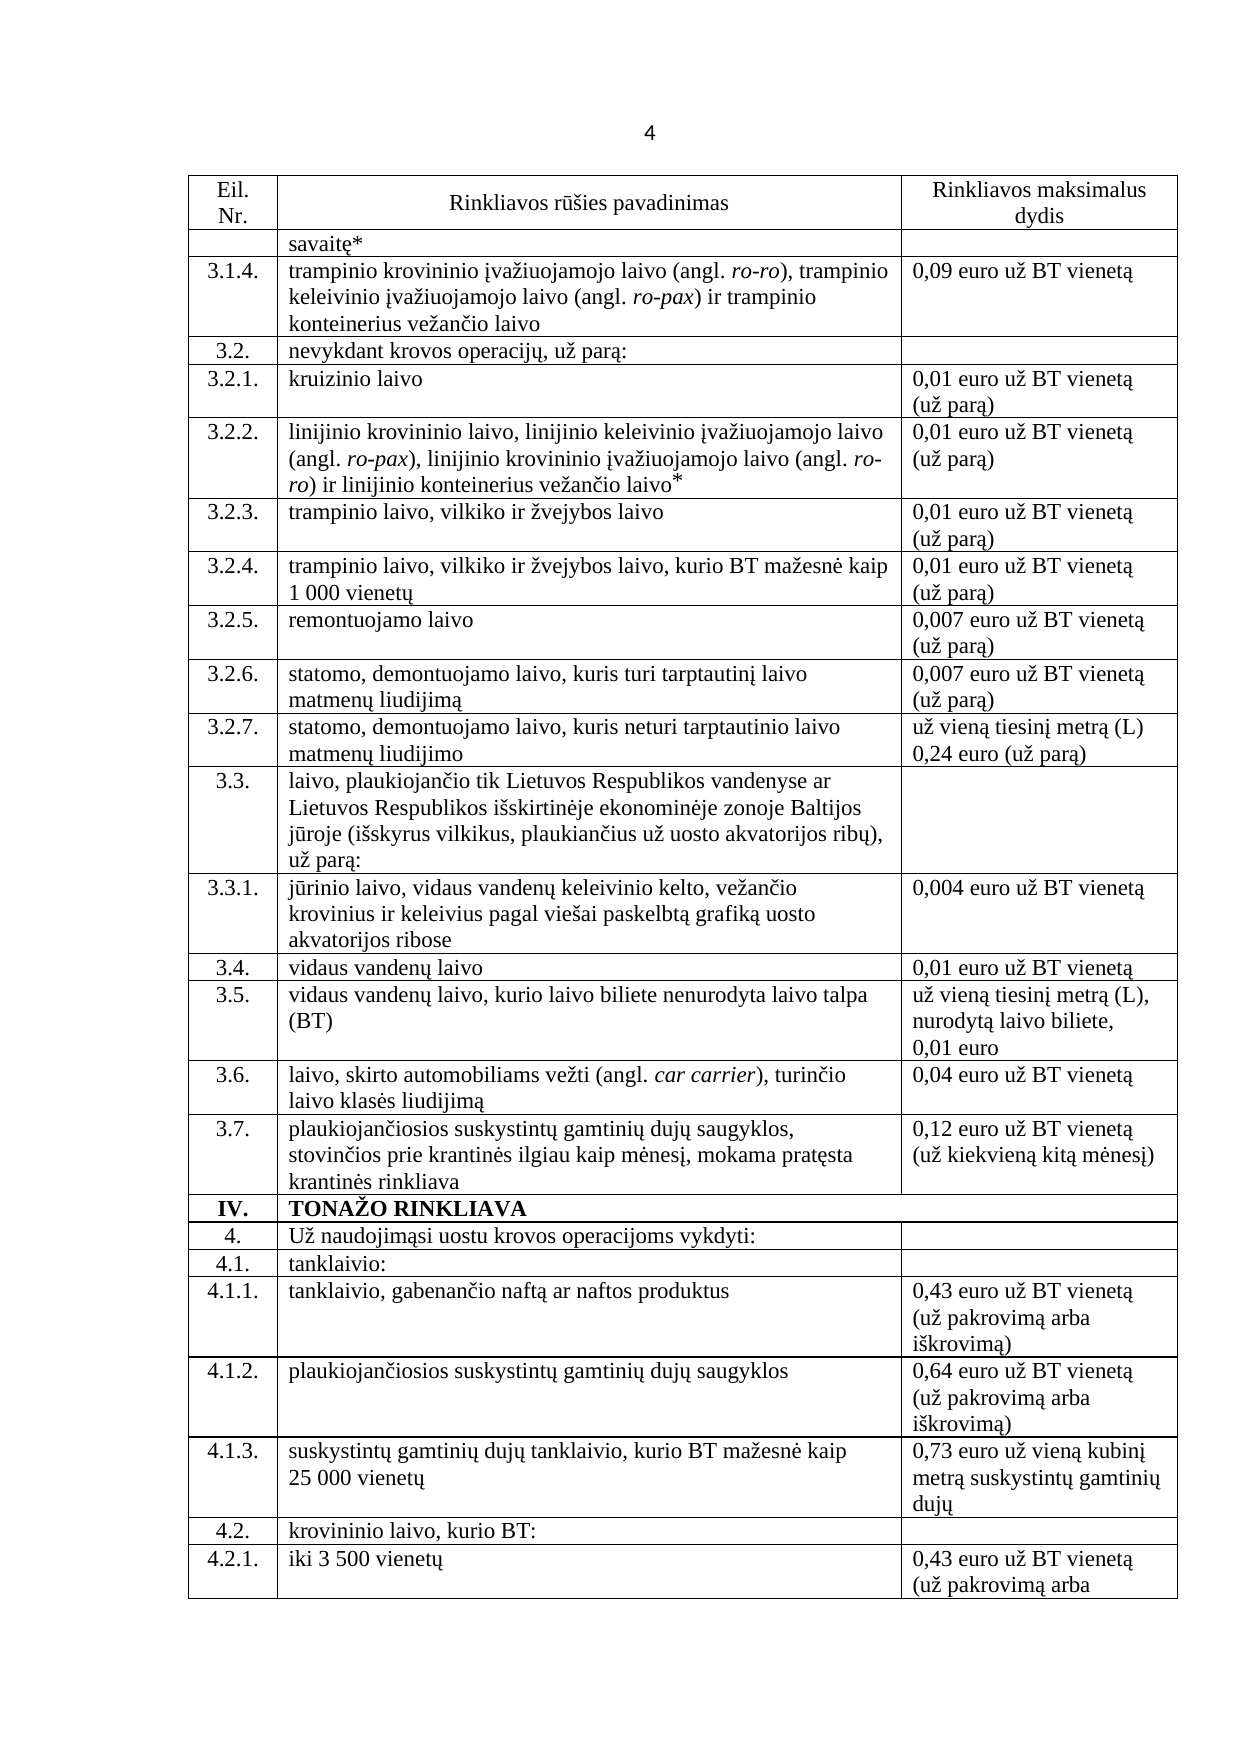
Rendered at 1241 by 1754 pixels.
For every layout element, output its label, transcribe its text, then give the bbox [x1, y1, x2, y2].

table_cell suskystintų gamtinių dujų tanklaivio, kurio BT mažesnė kaip 25 000 vienetų [278, 1438, 901, 1517]
table_cell plaukiojančiosios suskystintų gamtinių dujų saugyklos, stovinčios prie krantinės ilgiau kaip mėnesį, mokama pratęsta krantinės rinkliava [278, 1115, 901, 1194]
table_cell [902, 1223, 1177, 1249]
table_cell 0,12 euro už BT vienetą (už kiekvieną kitą mėnesį) [902, 1115, 1177, 1194]
table_cell [902, 1250, 1177, 1276]
table_cell 0,01 euro už BT vienetą (už parą) [902, 365, 1177, 417]
table_cell 3.5. [189, 981, 277, 1060]
table_cell 3.2.2. [189, 418, 277, 497]
table_cell kruizinio laivo [278, 365, 901, 417]
table_cell 0,73 euro už vieną kubinį metrą suskystintų gamtinių dujų [902, 1438, 1177, 1517]
table_cell 3.2.5. [189, 606, 277, 659]
table_cell nevykdant krovos operacijų, už parą: [278, 337, 901, 363]
table_cell 3.2.1. [189, 365, 277, 417]
table_cell 3.2.4. [189, 552, 277, 605]
table_cell krovininio laivo, kurio BT: [278, 1518, 901, 1544]
table_cell 3.3. [189, 767, 277, 873]
table_cell 3.6. [189, 1061, 277, 1114]
table_cell 4. [189, 1223, 277, 1249]
table_cell laivo, skirto automobiliams vežti (angl. car carrier), turinčio laivo klasės liudijimą [278, 1061, 901, 1114]
table_cell už vieną tiesinį metrą (L) 0,24 euro (už parą) [902, 714, 1177, 766]
table_cell už vieną tiesinį metrą (L), nurodytą laivo biliete, 0,01 euro [902, 981, 1177, 1060]
table_cell jūrinio laivo, vidaus vandenų keleivinio kelto, vežančio krovinius ir keleivius pagal viešai paskelbtą grafiką uosto akvatorijos ribose [278, 874, 901, 953]
table_header Rinkliavos maksimalus dydis [902, 176, 1177, 229]
table_cell 0,01 euro už BT vienetą (už parą) [902, 552, 1177, 605]
table_cell [902, 1518, 1177, 1544]
table_cell statomo, demontuojamo laivo, kuris turi tarptautinį laivo matmenų liudijimą [278, 660, 901, 712]
table_cell 4.1.2. [189, 1358, 277, 1436]
table_cell remontuojamo laivo [278, 606, 901, 659]
table_cell vidaus vandenų laivo [278, 954, 901, 980]
table_cell 3.2.6. [189, 660, 277, 712]
table_cell [902, 767, 1177, 873]
table_cell IV. [189, 1195, 277, 1221]
table_cell laivo, plaukiojančio tik Lietuvos Respublikos vandenyse ar Lietuvos Respublikos išskirtinėje ekonominėje zonoje Baltijos jūroje (išskyrus vilkikus, plaukiančius už uosto akvatorijos ribų), už parą: [278, 767, 901, 873]
table_cell vidaus vandenų laivo, kurio laivo biliete nenurodyta laivo talpa (BT) [278, 981, 901, 1060]
table_cell 3.3.1. [189, 874, 277, 953]
table_cell 3.4. [189, 954, 277, 980]
table_cell 4.1.1. [189, 1277, 277, 1356]
table_cell 3.2. [189, 337, 277, 363]
table_cell [902, 230, 1177, 256]
table_cell trampinio krovininio įvažiuojamojo laivo (angl. ro-ro), trampinio keleivinio įvažiuojamojo laivo (angl. ro-pax) ir trampinio konteinerius vežančio laivo [278, 257, 901, 336]
table_cell [189, 230, 277, 256]
table_cell trampinio laivo, vilkiko ir žvejybos laivo, kurio BT mažesnė kaip 1 000 vienetų [278, 552, 901, 605]
table_cell 0,09 euro už BT vienetą [902, 257, 1177, 336]
table_cell 0,007 euro už BT vienetą (už parą) [902, 660, 1177, 712]
table_cell tanklaivio: [278, 1250, 901, 1276]
table_cell plaukiojančiosios suskystintų gamtinių dujų saugyklos [278, 1358, 901, 1436]
table_cell statomo, demontuojamo laivo, kuris neturi tarptautinio laivo matmenų liudijimo [278, 714, 901, 766]
table_cell 4.1.3. [189, 1438, 277, 1517]
table_cell 0,43 euro už BT vienetą (už pakrovimą arba [902, 1545, 1177, 1598]
table_cell 0,01 euro už BT vienetą (už parą) [902, 418, 1177, 497]
table_cell 4.1. [189, 1250, 277, 1276]
table_cell 0,43 euro už BT vienetą (už pakrovimą arba iškrovimą) [902, 1277, 1177, 1356]
table_cell [902, 337, 1177, 363]
table_cell 3.2.3. [189, 499, 277, 551]
table_cell 0,01 euro už BT vienetą (už parą) [902, 499, 1177, 551]
table_cell 3.7. [189, 1115, 277, 1194]
table_cell 3.2.7. [189, 714, 277, 766]
table_cell 4.2.1. [189, 1545, 277, 1598]
table_cell 0,04 euro už BT vienetą [902, 1061, 1177, 1114]
table_cell 4.2. [189, 1518, 277, 1544]
table_cell Už naudojimąsi uostu krovos operacijoms vykdyti: [278, 1223, 901, 1249]
table_cell TONAŽO RINKLIAVA [278, 1195, 1177, 1221]
table_cell trampinio laivo, vilkiko ir žvejybos laivo [278, 499, 901, 551]
table_cell tanklaivio, gabenančio naftą ar naftos produktus [278, 1277, 901, 1356]
table_cell 0,64 euro už BT vienetą (už pakrovimą arba iškrovimą) [902, 1358, 1177, 1436]
table_cell 3.1.4. [189, 257, 277, 336]
table_header Rinkliavos rūšies pavadinimas [278, 176, 901, 229]
table_cell iki 3 500 vienetų [278, 1545, 901, 1598]
table_header Eil. Nr. [189, 176, 277, 229]
table_cell 0,007 euro už BT vienetą (už parą) [902, 606, 1177, 659]
table_cell savaitę* [278, 230, 901, 256]
table_cell 0,01 euro už BT vienetą [902, 954, 1177, 980]
table_cell 0,004 euro už BT vienetą [902, 874, 1177, 953]
table_cell linijinio krovininio laivo, linijinio keleivinio įvažiuojamojo laivo (angl. ro-pax), linijinio krovininio įvažiuojamojo laivo (angl. ro-ro) ir linijinio konteinerius vežančio laivo ⃰ [278, 418, 901, 497]
